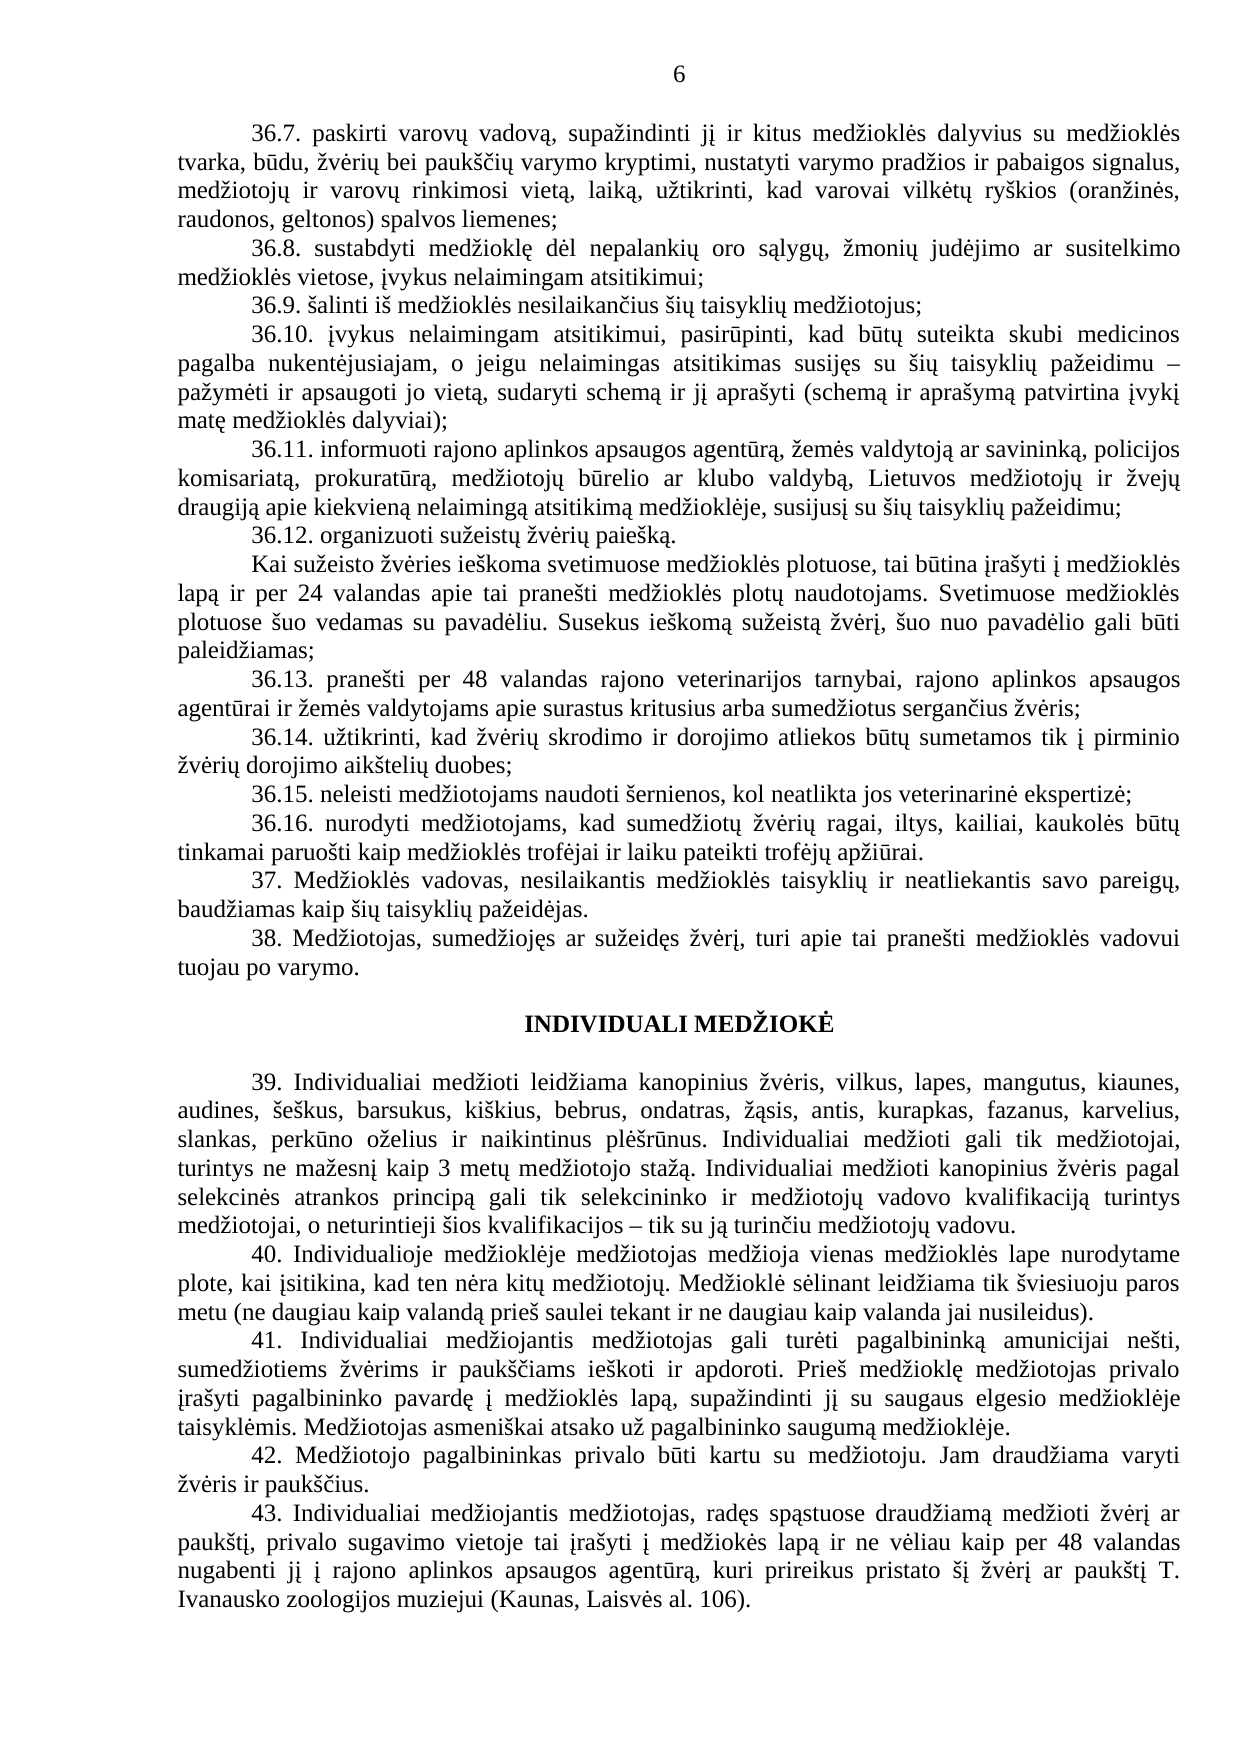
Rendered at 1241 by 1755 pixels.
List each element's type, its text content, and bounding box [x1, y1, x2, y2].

text 38. Medžiotojas, sumedžiojęs ar sužeidęs žvėrį, turi apie tai pranešti medžioklės vadovui tuojau po varymo. [177, 923, 1181, 981]
text 36.9. šalinti iš medžioklės nesilaikančius šių taisyklių medžiotojus; [177, 291, 1181, 319]
text 36.11. informuoti rajono aplinkos apsaugos agentūrą, žemės valdytoją ar savininką, policijos komisariatą, prokuratūrą, medžiotojų būrelio ar klubo valdybą, Lietuvos medžiotojų ir žvejų draugiją apie kiekvieną nelaimingą atsitikimą medžioklėje, susijusį su šių taisyklių pažeidimu; [177, 434, 1181, 521]
text 36.8. sustabdyti medžioklę dėl nepalankių oro sąlygų, žmonių judėjimo ar susitelkimo medžioklės vietose, įvykus nelaimingam atsitikimui; [177, 233, 1181, 291]
text Kai sužeisto žvėries ieškoma svetimuose medžioklės plotuose, tai būtina įrašyti į medžioklės lapą ir per 24 valandas apie tai pranešti medžioklės plotų naudotojams. Svetimuose medžioklės plotuose šuo vedamas su pavadėliu. Susekus ieškomą sužeistą žvėrį, šuo nuo pavadėlio gali būti paleidžiamas; [177, 549, 1181, 664]
text 36.13. pranešti per 48 valandas rajono veterinarijos tarnybai, rajono aplinkos apsaugos agentūrai ir žemės valdytojams apie surastus kritusius arba sumedžiotus sergančius žvėris; [177, 664, 1181, 722]
text 36.14. užtikrinti, kad žvėrių skrodimo ir dorojimo atliekos būtų sumetamos tik į pirminio žvėrių dorojimo aikštelių duobes; [177, 722, 1181, 779]
text INDIVIDUALI MEDŽIOKĖ [177, 1009, 1181, 1038]
text 42. Medžiotojo pagalbininkas privalo būti kartu su medžiotoju. Jam draudžiama varyti žvėris ir paukščius. [177, 1441, 1181, 1498]
text 36.12. organizuoti sužeistų žvėrių paiešką. [177, 521, 1181, 549]
text 36.7. paskirti varovų vadovą, supažindinti jį ir kitus medžioklės dalyvius su medžioklės tvarka, būdu, žvėrių bei paukščių varymo kryptimi, nustatyti varymo pradžios ir pabaigos signalus, medžiotojų ir varovų rinkimosi vietą, laiką, užtikrinti, kad varovai vilkėtų ryškios (oranžinės, raudonos, geltonos) spalvos liemenes; [177, 118, 1181, 233]
text 40. Individualioje medžioklėje medžiotojas medžioja vienas medžioklės lape nurodytame plote, kai įsitikina, kad ten nėra kitų medžiotojų. Medžioklė sėlinant leidžiama tik šviesiuoju paros metu (ne daugiau kaip valandą prieš saulei tekant ir ne daugiau kaip valanda jai nusileidus). [177, 1239, 1181, 1326]
text 36.15. neleisti medžiotojams naudoti šernienos, kol neatlikta jos veterinarinė ekspertizė; [177, 779, 1181, 808]
text 43. Individualiai medžiojantis medžiotojas, radęs spąstuose draudžiamą medžioti žvėrį ar paukštį, privalo sugavimo vietoje tai įrašyti į medžiokės lapą ir ne vėliau kaip per 48 valandas nugabenti jį į rajono aplinkos apsaugos agentūrą, kuri prireikus pristato šį žvėrį ar paukštį T. Ivanausko zoologijos muziejui (Kaunas, Laisvės al. 106). [177, 1498, 1181, 1613]
text 39. Individualiai medžioti leidžiama kanopinius žvėris, vilkus, lapes, mangutus, kiaunes, audines, šeškus, barsukus, kiškius, bebrus, ondatras, žąsis, antis, kurapkas, fazanus, karvelius, slankas, perkūno oželius ir naikintinus plėšrūnus. Individualiai medžioti gali tik medžiotojai, turintys ne mažesnį kaip 3 metų medžiotojo stažą. Individualiai medžioti kanopinius žvėris pagal selekcinės atrankos principą gali tik selekcininko ir medžiotojų vadovo kvalifikaciją turintys medžiotojai, o neturintieji šios kvalifikacijos – tik su ją turinčiu medžiotojų vadovu. [177, 1067, 1181, 1239]
text 36.10. įvykus nelaimingam atsitikimui, pasirūpinti, kad būtų suteikta skubi medicinos pagalba nukentėjusiajam, o jeigu nelaimingas atsitikimas susijęs su šių taisyklių pažeidimu – pažymėti ir apsaugoti jo vietą, sudaryti schemą ir jį aprašyti (schemą ir aprašymą patvirtina įvykį matę medžioklės dalyviai); [177, 319, 1181, 434]
text 37. Medžioklės vadovas, nesilaikantis medžioklės taisyklių ir neatliekantis savo pareigų, baudžiamas kaip šių taisyklių pažeidėjas. [177, 866, 1181, 923]
text 36.16. nurodyti medžiotojams, kad sumedžiotų žvėrių ragai, iltys, kailiai, kaukolės būtų tinkamai paruošti kaip medžioklės trofėjai ir laiku pateikti trofėjų apžiūrai. [177, 808, 1181, 866]
text 41. Individualiai medžiojantis medžiotojas gali turėti pagalbininką amunicijai nešti, sumedžiotiems žvėrims ir paukščiams ieškoti ir apdoroti. Prieš medžioklę medžiotojas privalo įrašyti pagalbininko pavardę į medžioklės lapą, supažindinti jį su saugaus elgesio medžioklėje taisyklėmis. Medžiotojas asmeniškai atsako už pagalbininko saugumą medžioklėje. [177, 1326, 1181, 1441]
